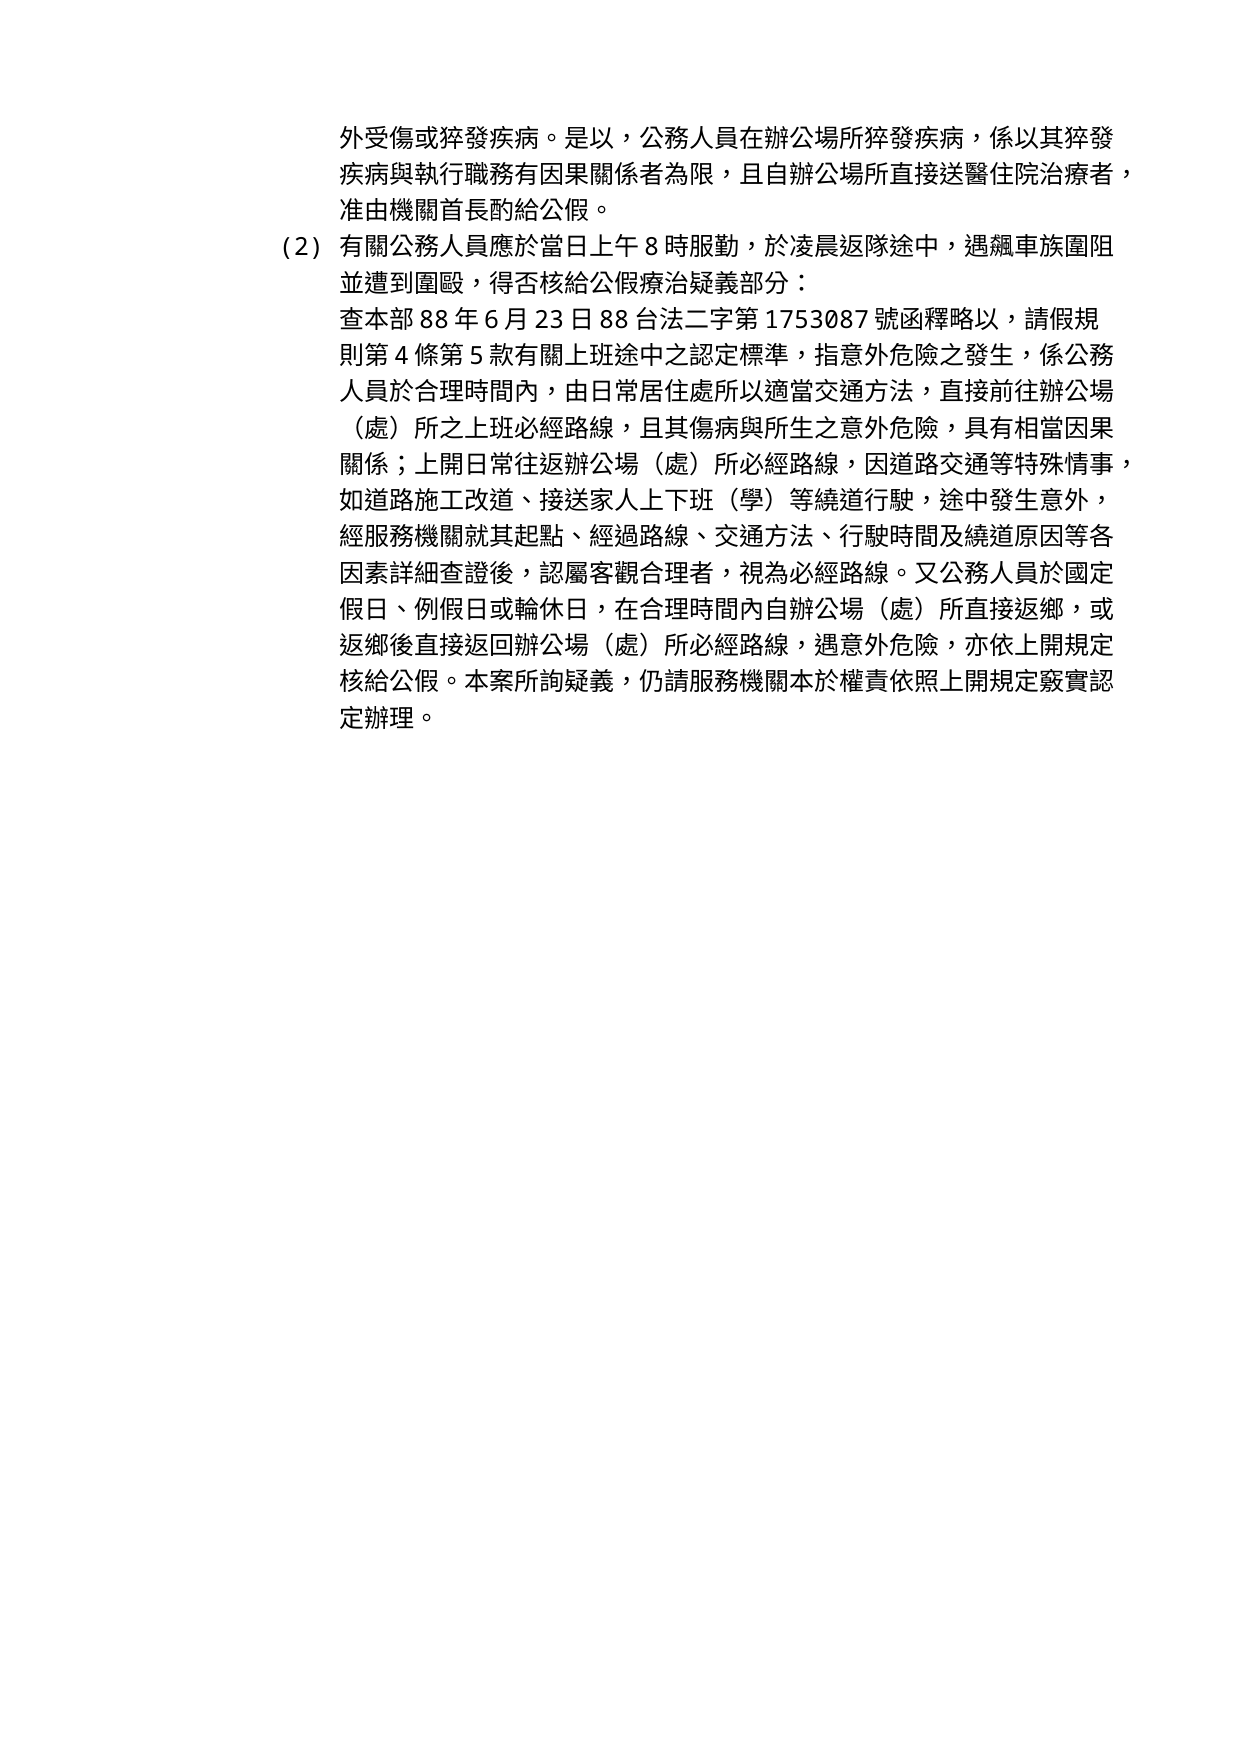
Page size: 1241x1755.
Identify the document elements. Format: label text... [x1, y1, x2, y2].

list 關於公務人員於辦公場所執行職務期間猝發疾病，得否核給公假療治疑義部分： 查本部78年3月10日78台華法一字第243686號函釋略以，機關學校員工於值勤時間內突發疾病，自辦公場所直接送醫住院治療者，准由機關首長酌給公假，倘非直接送醫住院治療，應以病假處理。次查本部88年8月18日88台法二字第1796179號函釋略以，因公傷病之構成要件，其一、需因執行職務或上下班途中發生危險，其二、因而導致意外受傷或猝發疾病。是以，公務人員在辦公場所猝發疾病，係以其猝發疾病與執行職務有因果關係者為限，且自辦公場所直接送醫住院治療者，准由機關首長酌給公假。 [278, 118, 1122, 227]
list 有關公務人員應於當日上午8時服勤，於凌晨返隊途中，遇飆車族圍阻並遭到圍毆，得否核給公假療治疑義部分： 查本部88年6月23日88台法二字第1753087號函釋略以，請假規則第4條第5款有關上班途中之認定標準，指意外危險之發生，係公務人員於合理時間內，由日常居住處所以適當交通方法，直接前往辦公場（處）所之上班必經路線，且其傷病與所生之意外危險，具有相當因果關係；上開日常往返辦公場（處）所必經路線，因道路交通等特殊情事，如道路施工改道、接送家人上下班（學）等繞道行駛，途中發生意外，經服務機關就其起點、經過路線、交通方法、行駛時間及繞道原因等各因素詳細查證後，認屬客觀合理者，視為必經路線。又公務人員於國定假日、例假日或輪休日，在合理時間內自辦公場（處）所直接返鄉，或返鄉後直接返回辦公場（處）所必經路線，遇意外危險，亦依上開規定核給公假。本案所詢疑義，仍請服務機關本於權責依照上開規定竅實認定辦理。 [278, 227, 1122, 734]
